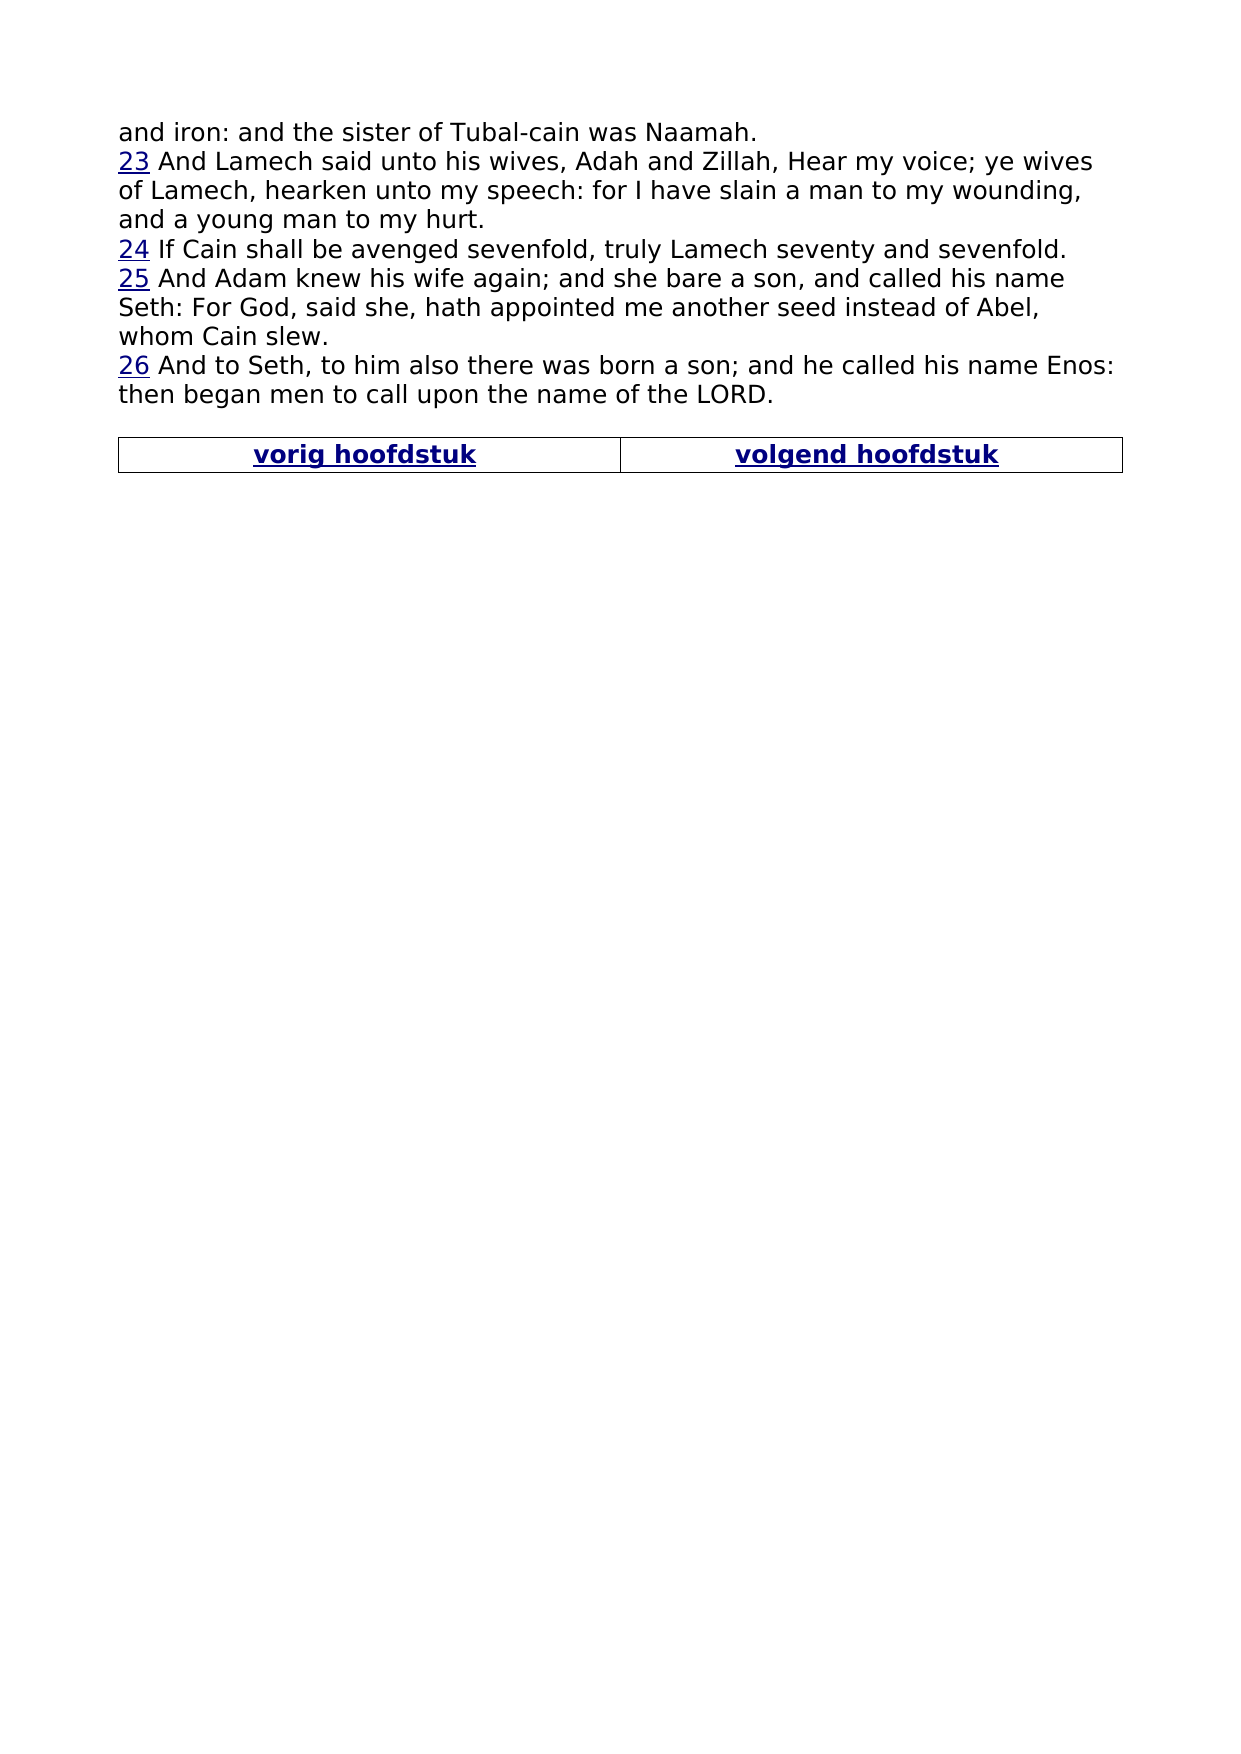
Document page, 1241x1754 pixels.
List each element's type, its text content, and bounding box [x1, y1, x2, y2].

table_header vorig hoofdstuk [119, 438, 620, 472]
text and iron: and the sister of Tubal-cain was Naamah. 23 And Lamech said unto his wives, Adah and Zillah, Hear my voice; ye wives of Lamech, hearken unto my speech: for I have slain a man to my wounding, and a young man to my hurt. 24 If Cain shall be avenged sevenfold, truly Lamech seventy and sevenfold. 25 And Adam knew his wife again; and she bare a son, and called his name Seth: For God, said she, hath appointed me another seed instead of Abel, whom Cain slew. 26 And to Seth, to him also there was born a son; and he called his name Enos: then began men to call upon the name of the LORD. [118, 118, 1122, 410]
table_header volgend hoofdstuk [621, 438, 1122, 472]
